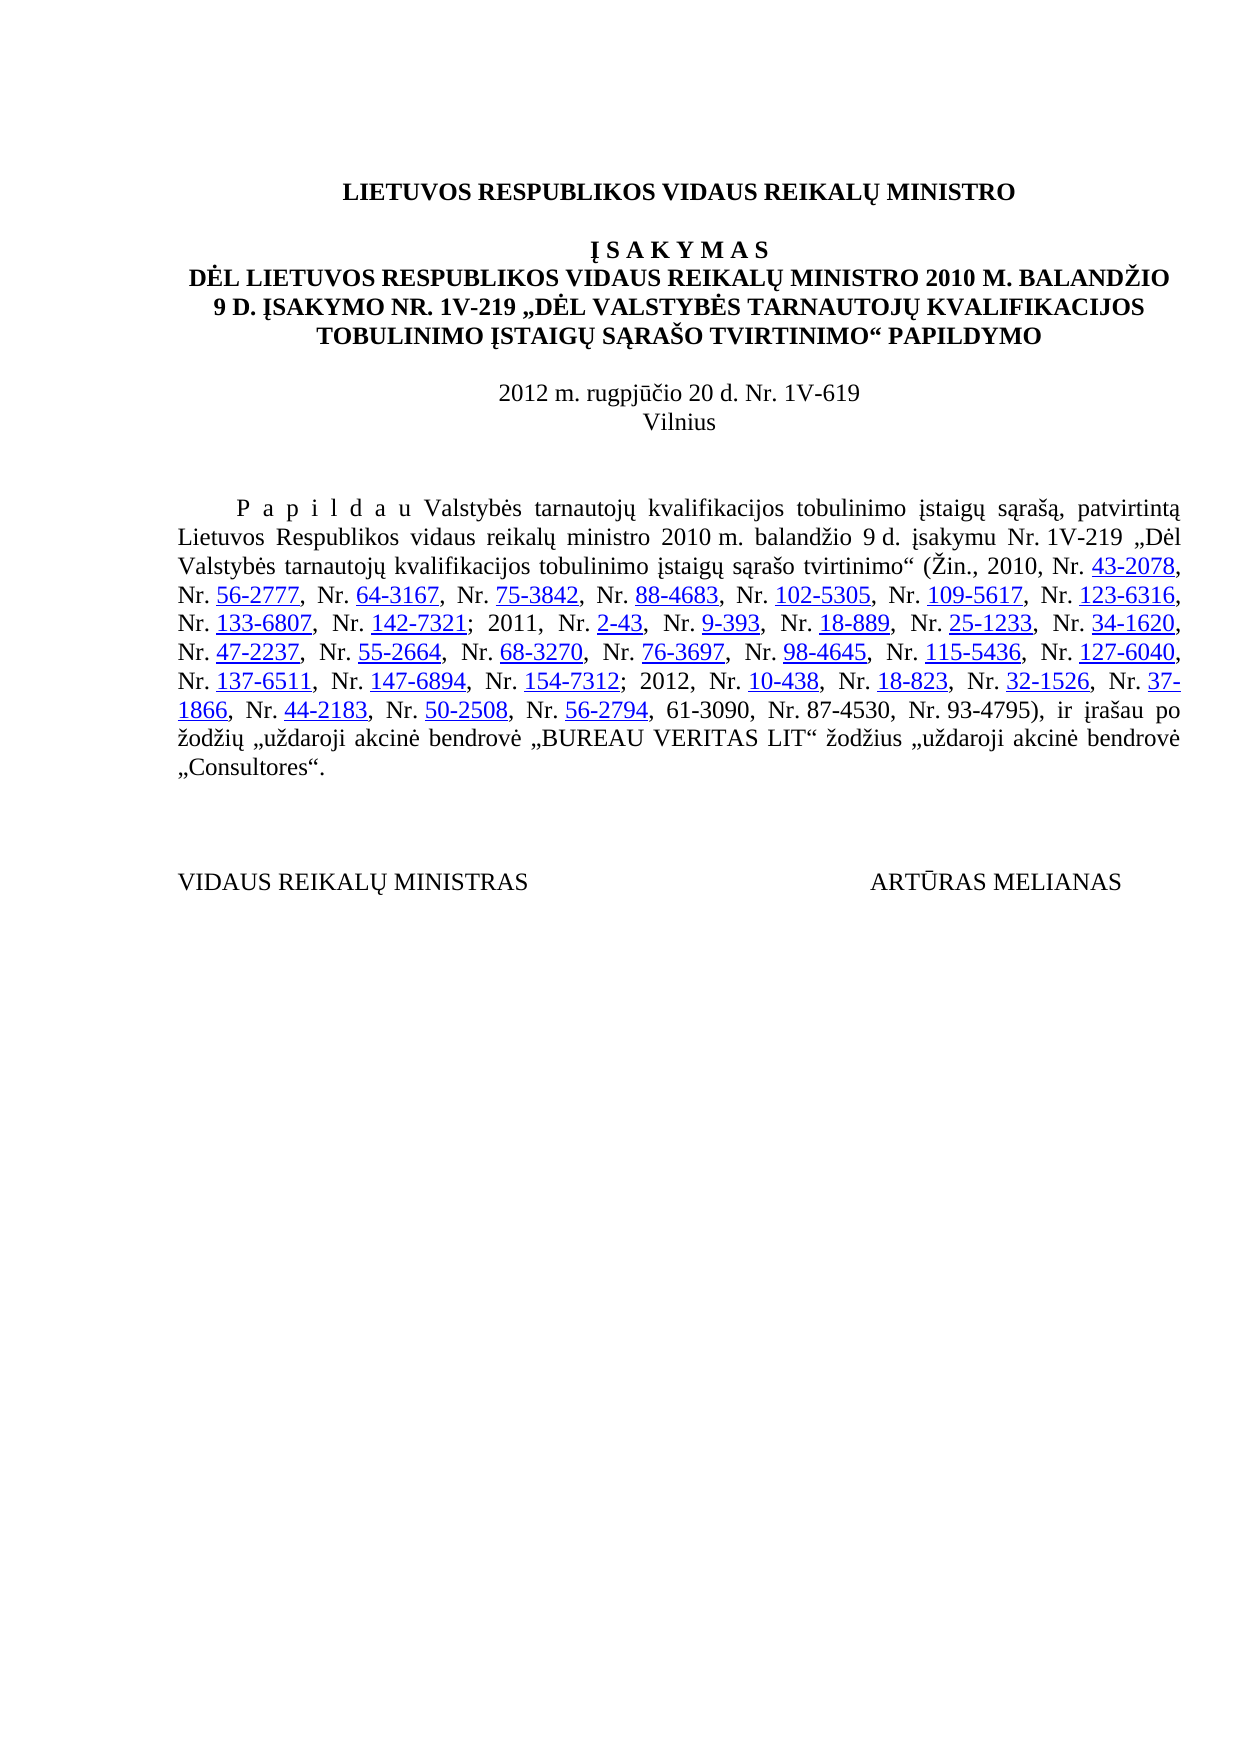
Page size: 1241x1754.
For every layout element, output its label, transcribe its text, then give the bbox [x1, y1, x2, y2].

text DĖL LIETUVOS RESPUBLIKOS vidaus reikalų ministro 2010 m. BALANDŽIO 9 d. įsakymo Nr. 1v-219 „dėl VALSTYBĖS TARNAUTOJŲ KVALIFIKACIJOS TOBULINIMO ĮSTAIGŲ SĄRAŠO TVIRTINIMO“ PApildymo [177, 263, 1181, 350]
text 2012 m. rugpjūčio 20 d. Nr. 1V-619 [177, 378, 1181, 407]
text Į S A K Y M A S [177, 235, 1181, 263]
text Vilnius [177, 407, 1181, 436]
text P a p i l d a u Valstybės tarnautojų kvalifikacijos tobulinimo įstaigų sąrašą, patvirtintą Lietuvos Respublikos vidaus reikalų ministro 2010 m. balandžio 9 d. įsakymu Nr. 1V-219 „Dėl Valstybės tarnautojų kvalifikacijos tobulinimo įstaigų sąrašo tvirtinimo“ (Žin., 2010, Nr. 43-2078, Nr. 56-2777, Nr. 64-3167, Nr. 75-3842, Nr. 88-4683, Nr. 102-5305, Nr. 109-5617, Nr. 123-6316, Nr. 133-6807, Nr. 142-7321; 2011, Nr. 2-43, Nr. 9-393, Nr. 18-889, Nr. 25-1233, Nr. 34-1620, Nr. 47-2237, Nr. 55-2664, Nr. 68-3270, Nr. 76-3697, Nr. 98-4645, Nr. 115-5436, Nr. 127-6040, Nr. 137-6511, Nr. 147-6894, Nr. 154-7312; 2012, Nr. 10-438, Nr. 18-823, Nr. 32-1526, Nr. 37-1866, Nr. 44-2183, Nr. 50-2508, Nr. 56-2794, 61-3090, Nr. 87-4530, Nr. 93-4795), ir įrašau po žodžių „uždaroji akcinė bendrovė „BUREAU VERITAS LIT“ žodžius „uždaroji akcinė bendrovė „Consultores“. [177, 493, 1181, 781]
text LIETUVOS RESPUBLIKOS VIDAUS REIKALŲ MINISTRO [177, 177, 1181, 206]
text Vidaus reikalų ministras Artūras Melianas [177, 867, 1181, 896]
